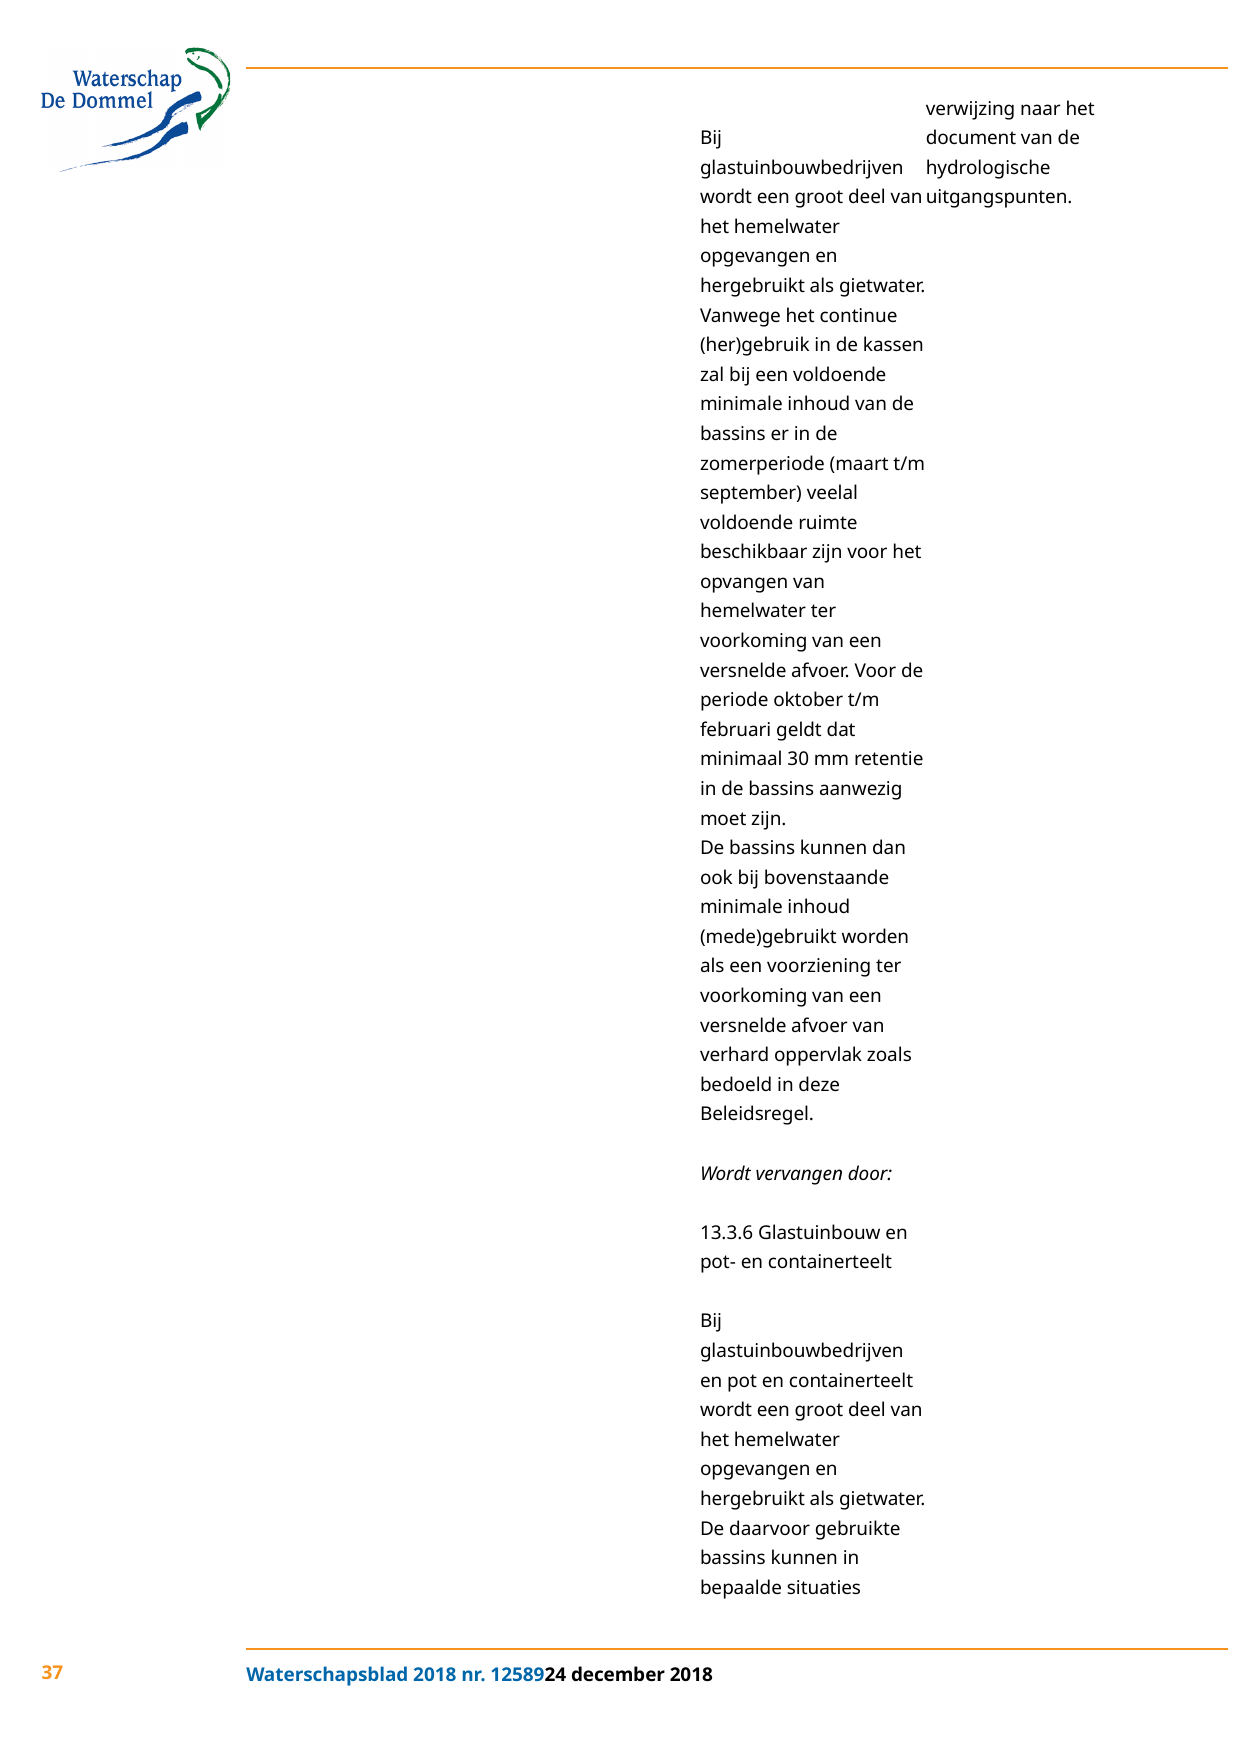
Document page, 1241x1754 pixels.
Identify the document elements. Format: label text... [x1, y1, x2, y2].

table_cell verwijzing naar het document van de hydrologische uitgangspunten. [926, 95, 1152, 1600]
table_cell Bij glastuinbouwbedrijven wordt een groot deel van het hemelwater opgevangen en hergebruikt als gietwater. Vanwege het continue (her)gebruik in de kassen zal bij een voldoende minimale inhoud van de bassins er in de zomerperiode (maart t/m september) veelal voldoende ruimte beschikbaar zijn voor het opvangen van hemelwater ter voorkoming van een versnelde afvoer. Voor de periode oktober t/m februari geldt dat minimaal 30 mm retentie in de bassins aanwezig moet zijn. De bassins kunnen dan ook bij bovenstaande minimale inhoud (mede)gebruikt worden als een voorziening ter voorkoming van een versnelde afvoer van verhard oppervlak zoals bedoeld in deze Beleidsregel. Wordt vervangen door: 13.3.6 Glastuinbouw en pot- en containerteelt Bij glastuinbouwbedrijven en pot en containerteelt wordt een groot deel van het hemelwater opgevangen en hergebruikt als gietwater. De daarvoor gebruikte bassins kunnen in bepaalde situaties [700, 95, 926, 1600]
table_cell [474, 95, 700, 1600]
picture [41, 47, 231, 172]
table_cell [248, 95, 474, 1600]
